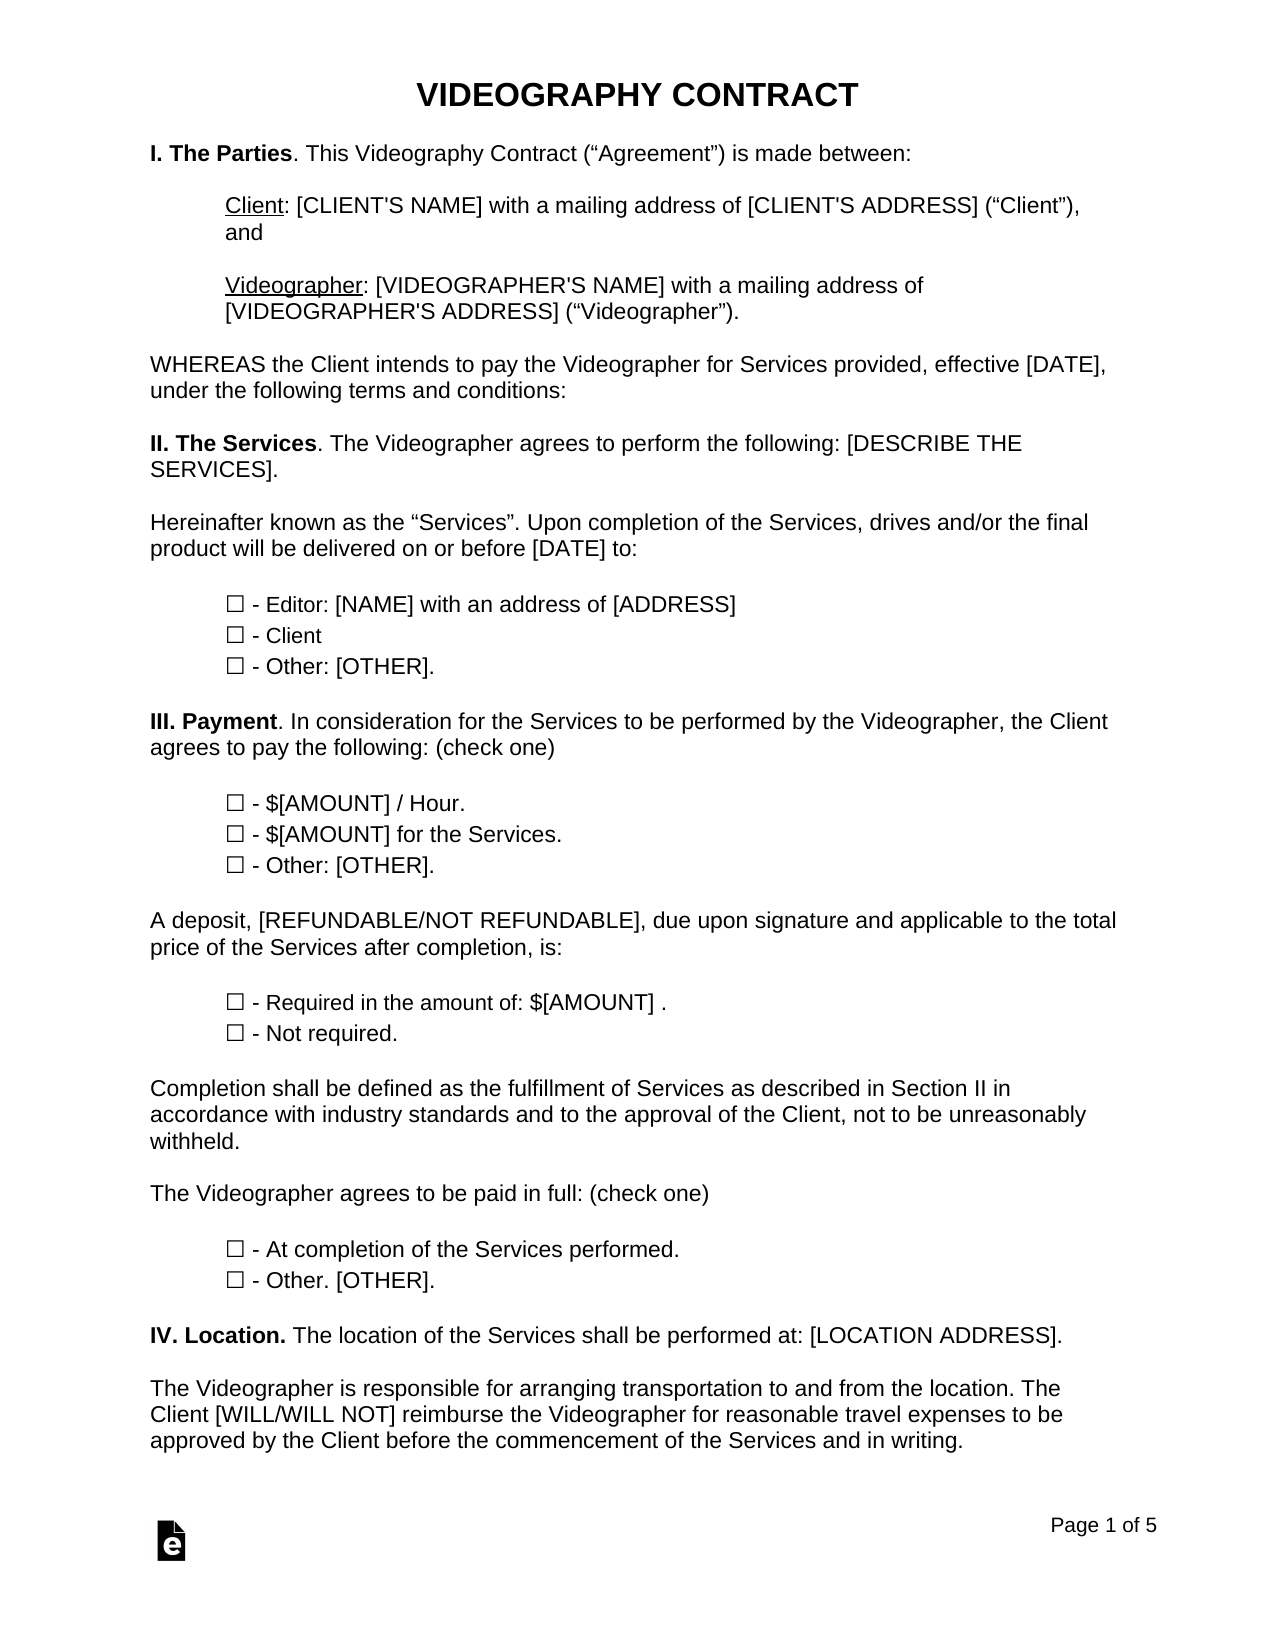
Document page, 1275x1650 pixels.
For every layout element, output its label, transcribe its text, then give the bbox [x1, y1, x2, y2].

text I. The Parties. This Videography Contract (“Agreement”) is made between: [150, 140, 1125, 166]
text ☐ - Other: [OTHER]. [225, 650, 1125, 682]
text ☐ - At completion of the Services performed. [225, 1233, 1125, 1264]
text Client: [CLIENT'S NAME] with a mailing address of [CLIENT'S ADDRESS] (“Client”), and [225, 192, 1125, 245]
text II. The Services. The Videographer agrees to perform the following: [DESCRIBE THE SERVICES]. [150, 430, 1125, 482]
text The Videographer is responsible for arranging transportation to and from the location. The Client [WILL/WILL NOT] reimburse the Videographer for reasonable travel expenses to be approved by the Client before the commencement of the Services and in writing. [150, 1375, 1125, 1454]
text ☐ - Required in the amount of: $[AMOUNT] . [225, 986, 1125, 1017]
text WHEREAS the Client intends to pay the Videographer for Services provided, effective [DATE], under the following terms and conditions: [150, 351, 1125, 403]
text IV. Location. The location of the Services shall be performed at: [LOCATION ADDRESS]. [150, 1322, 1125, 1348]
text ☐ - Client [225, 619, 1125, 650]
text ☐ - Not required. [225, 1017, 1125, 1049]
text ☐ - Editor: [NAME] with an address of [ADDRESS] [225, 588, 1125, 619]
text ☐ - $[AMOUNT] for the Services. [225, 818, 1125, 849]
text A deposit, [REFUNDABLE/NOT REFUNDABLE], due upon signature and applicable to the total price of the Services after completion, is: [150, 907, 1125, 960]
text ☐ - Other: [OTHER]. [225, 849, 1125, 881]
text Hereinafter known as the “Services”. Upon completion of the Services, drives and/or the final product will be delivered on or before [DATE] to: [150, 509, 1125, 561]
text The Videographer agrees to be paid in full: (check one) [150, 1180, 1125, 1207]
text VIDEOGRAPHY CONTRACT [150, 75, 1125, 113]
text Videographer: [VIDEOGRAPHER'S NAME] with a mailing address of [VIDEOGRAPHER'S ADDRESS] (“Videographer”). [225, 272, 1125, 324]
text III. Payment. In consideration for the Services to be performed by the Videographer, the Client agrees to pay the following: (check one) [150, 708, 1125, 761]
text Completion shall be defined as the fulfillment of Services as described in Section II in accordance with industry standards and to the approval of the Client, not to be unreasonably withheld. [150, 1075, 1125, 1154]
text ☐ - $[AMOUNT] / Hour. [225, 787, 1125, 818]
text ☐ - Other. [OTHER]. [225, 1264, 1125, 1296]
